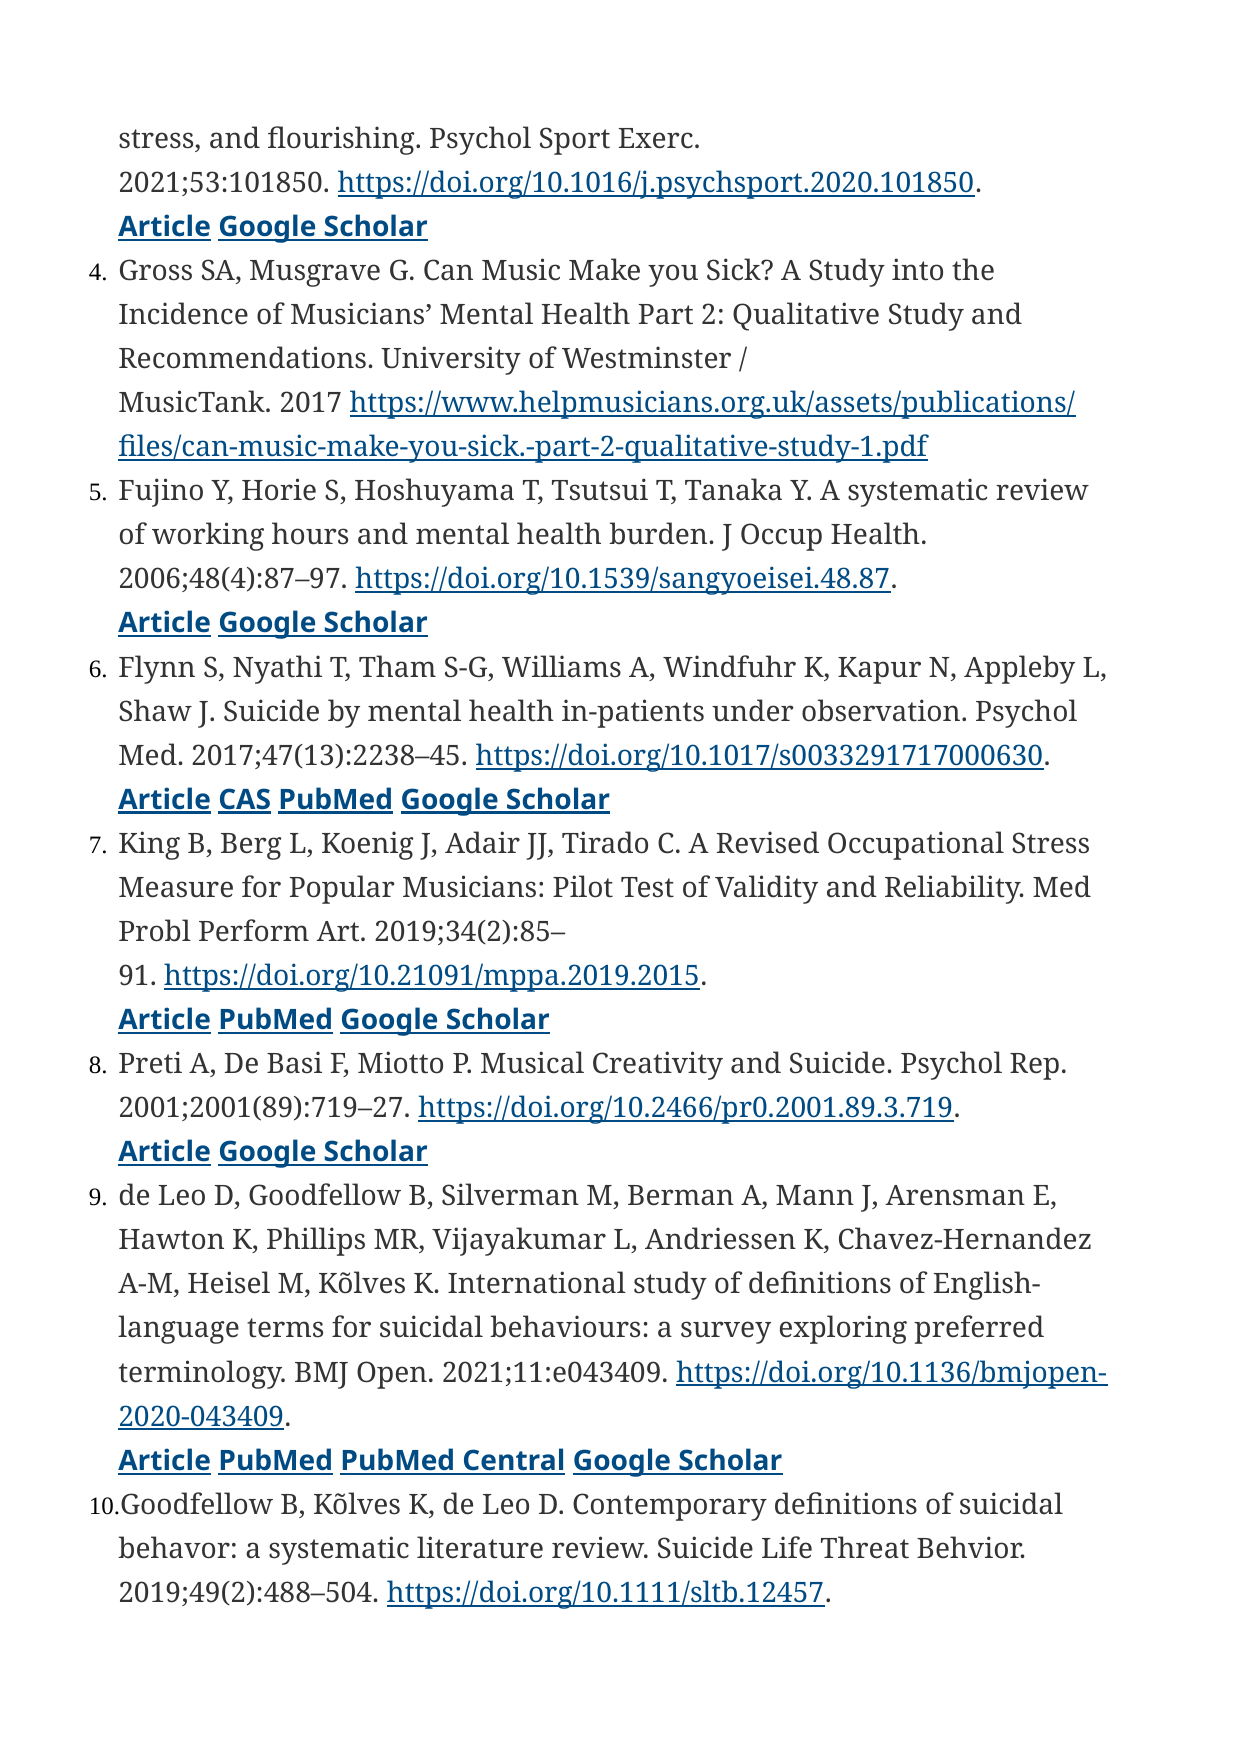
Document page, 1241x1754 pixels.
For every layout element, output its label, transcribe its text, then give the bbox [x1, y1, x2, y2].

list Article Google Scholar [118, 1132, 1122, 1170]
list Goodfellow B, Kõlves K, de Leo D. Contemporary definitions of suicidal behavor: a systematic literature review. Suicide Life Threat Behvior. 2019;49(2):488–504. https://doi.org/10.1111/sltb.12457. [118, 1484, 1122, 1611]
list King B, Berg L, Koenig J, Adair JJ, Tirado C. A Revised Occupational Stress Measure for Popular Musicians: Pilot Test of Validity and Reliability. Med Probl Perform Art. 2019;34(2):85–91. https://doi.org/10.21091/mppa.2019.2015. [118, 823, 1122, 994]
list Article Google Scholar [118, 603, 1122, 641]
list Article CAS PubMed Google Scholar [118, 779, 1122, 817]
list de Leo D, Goodfellow B, Silverman M, Berman A, Mann J, Arensman E, Hawton K, Phillips MR, Vijayakumar L, Andriessen K, Chavez-Hernandez A-M, Heisel M, Kõlves K. International study of definitions of English-language terms for suicidal behaviours: a survey exploring preferred terminology. BMJ Open. 2021;11:e043409. https://doi.org/10.1136/bmjopen-2020-043409. [118, 1176, 1122, 1434]
list Article PubMed Google Scholar [118, 999, 1122, 1038]
list Gross SA, Musgrave G. Can Music Make you Sick? A Study into the Incidence of Musicians’ Mental Health Part 2: Qualitative Study and Recommendations. University of Westminster / MusicTank. 2017 https://www.helpmusicians.org.uk/assets/publications/files/can-music-make-you-sick.-part-2-qualitative-study-1.pdf [118, 250, 1122, 465]
list Fujino Y, Horie S, Hoshuyama T, Tsutsui T, Tanaka Y. A systematic review of working hours and mental health burden. J Occup Health. 2006;48(4):87–97. https://doi.org/10.1539/sangyoeisei.48.87. [118, 471, 1122, 597]
list Article Google Scholar [118, 206, 1122, 244]
list Article PubMed PubMed Central Google Scholar [118, 1440, 1122, 1478]
list stress, and flourishing. Psychol Sport Exerc. 2021;53:101850. https://doi.org/10.1016/j.psychsport.2020.101850. [118, 118, 1122, 201]
list Preti A, De Basi F, Miotto P. Musical Creativity and Suicide. Psychol Rep. 2001;2001(89):719–27. https://doi.org/10.2466/pr0.2001.89.3.719. [118, 1043, 1122, 1126]
list Flynn S, Nyathi T, Tham S-G, Williams A, Windfuhr K, Kapur N, Appleby L, Shaw J. Suicide by mental health in-patients under observation. Psychol Med. 2017;47(13):2238–45. https://doi.org/10.1017/s0033291717000630. [118, 647, 1122, 773]
